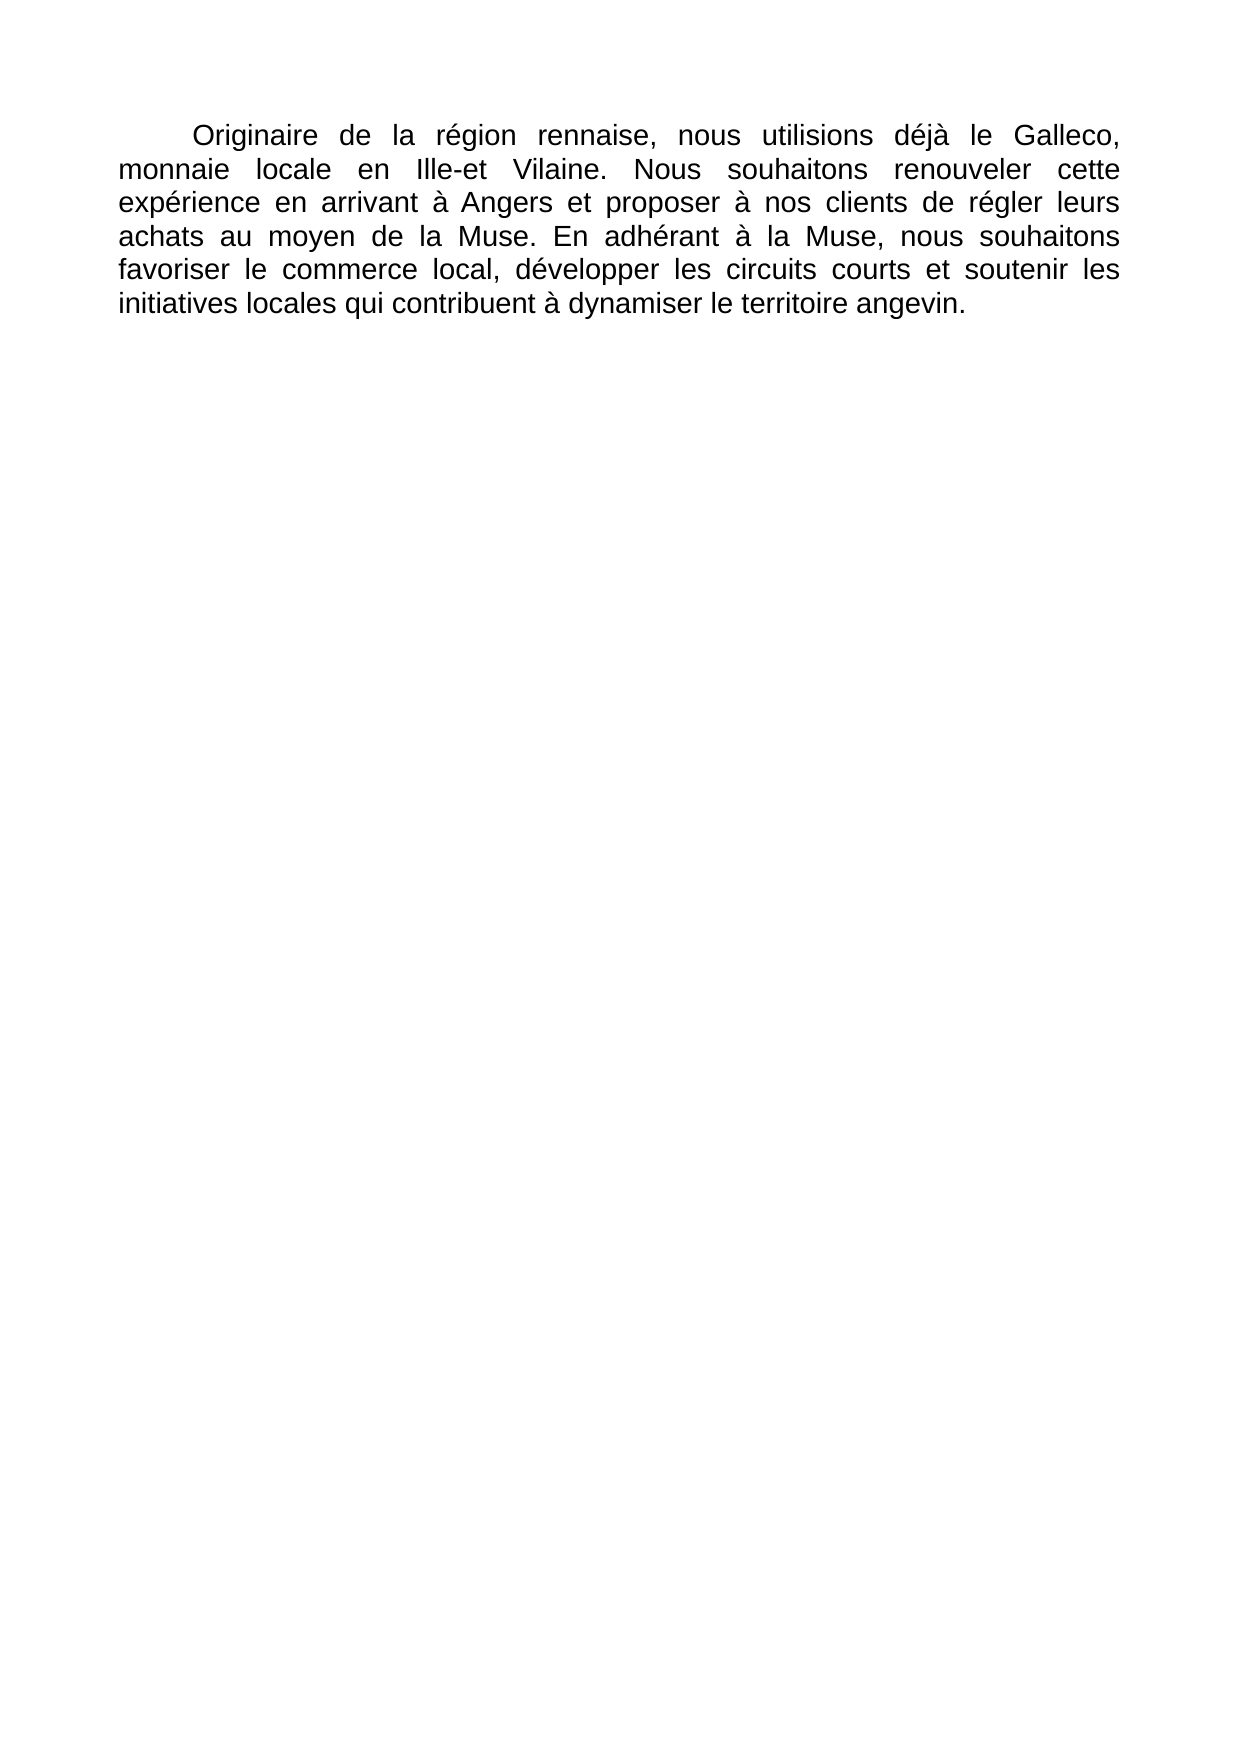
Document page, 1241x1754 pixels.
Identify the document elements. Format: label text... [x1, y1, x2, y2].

text Originaire de la région rennaise, nous utilisions déjà le Galleco, monnaie locale en Ille-et Vilaine. Nous souhaitons renouveler cette expérience en arrivant à Angers et proposer à nos clients de régler leurs achats au moyen de la Muse. En adhérant à la Muse, nous souhaitons favoriser le commerce local, développer les circuits courts et soutenir les initiatives locales qui contribuent à dynamiser le territoire angevin. [118, 118, 1122, 319]
